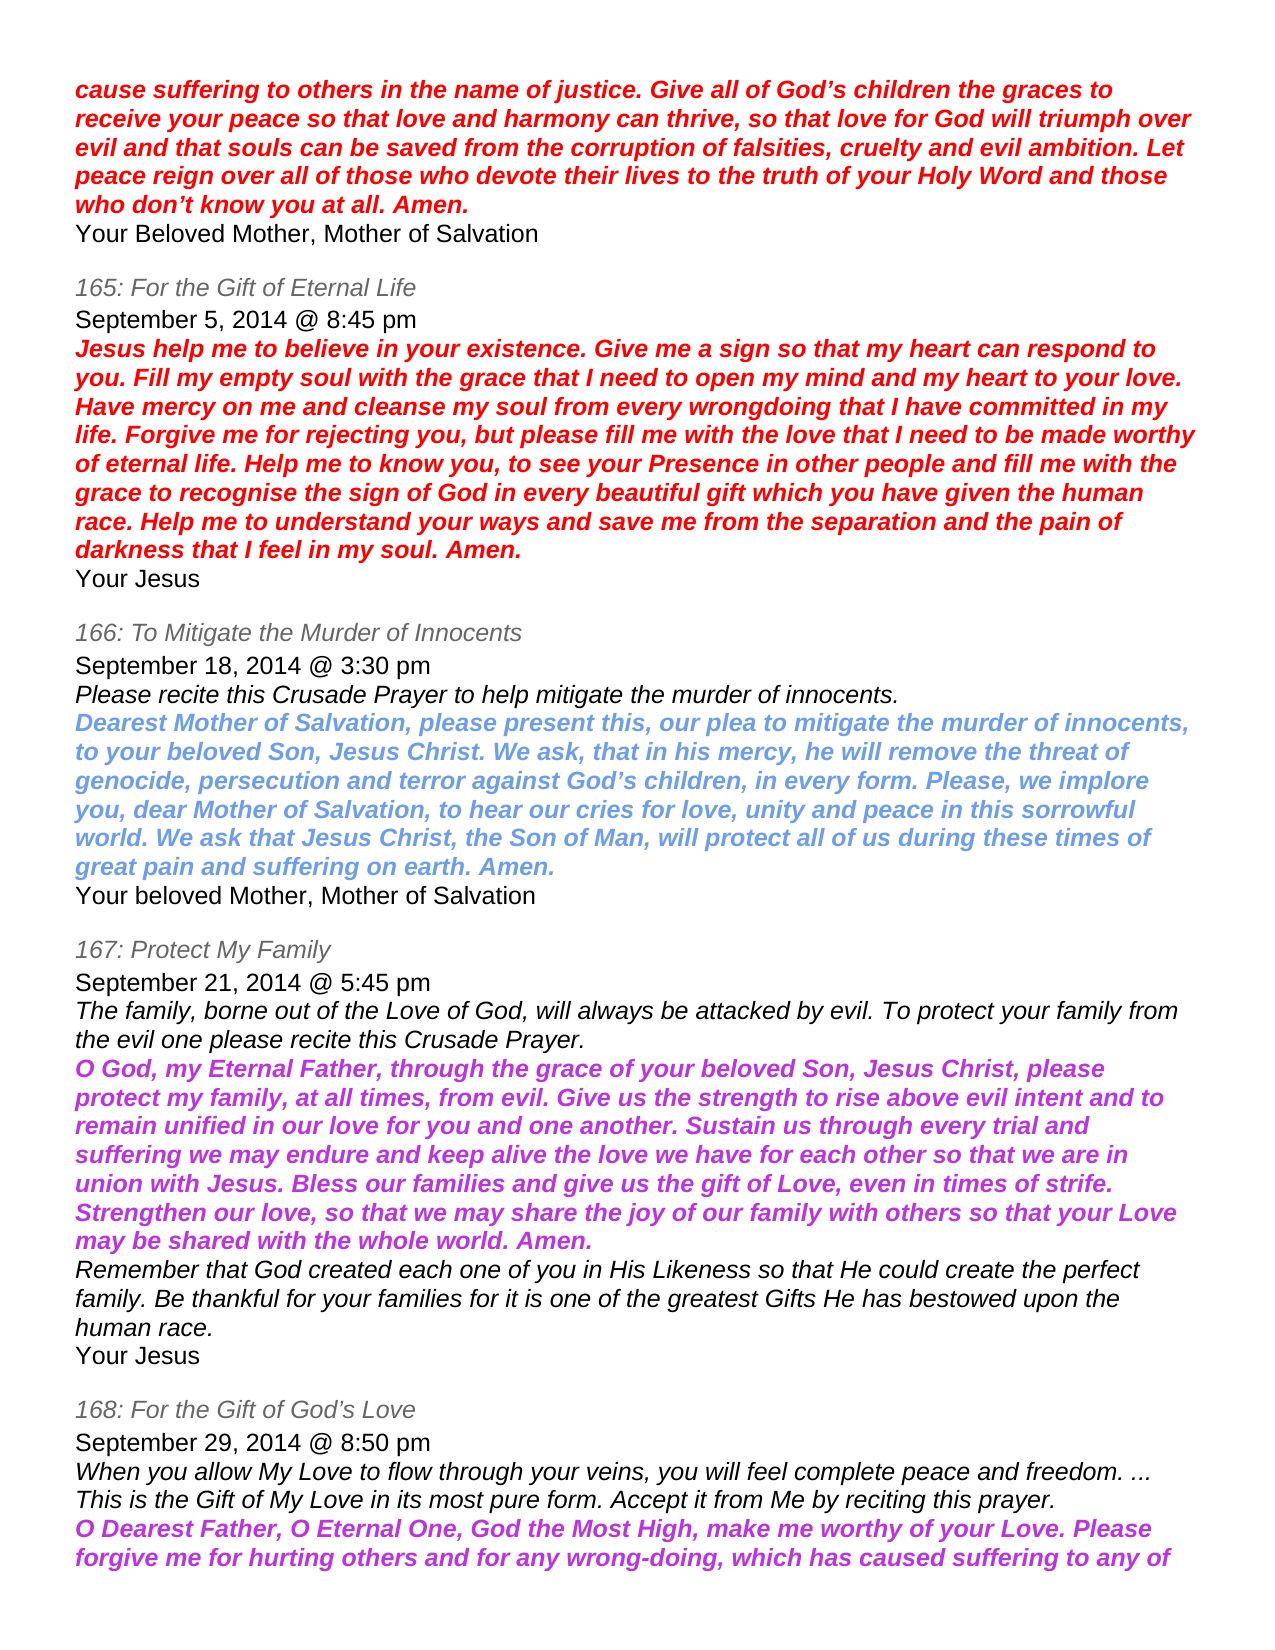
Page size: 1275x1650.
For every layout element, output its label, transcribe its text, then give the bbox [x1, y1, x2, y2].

text Remember that God created each one of you in His Likeness so that He could create the perfect family. Be thankful for your families for it is one of the greatest Gifts He has bestowed upon the human race. [75, 1255, 1200, 1341]
text Please recite this Crusade Prayer to help mitigate the murder of innocents. [75, 679, 1200, 708]
text The family, borne out of the Love of God, will always be attacked by evil. To protect your family from the evil one please recite this Crusade Prayer. [75, 996, 1200, 1054]
subtitle Your beloved Mother, Mother of Salvation [75, 881, 1200, 909]
subtitle 167: Protect My Family [75, 934, 1200, 963]
subtitle Jesus help me to believe in your existence. Give me a sign so that my heart can respond to you. Fill my empty soul with the grace that I need to open my mind and my heart to your love. Have mercy on me and cleanse my soul from every wrongdoing that I have committed in my life. Forgive me for rejecting you, but please fill me with the love that I need to be made worthy of eternal life. Help me to know you, to see your Presence in other people and fill me with the grace to recognise the sign of God in every beautiful gift which you have given the human race. Help me to understand your ways and save me from the separation and the pain of darkness that I feel in my soul. Amen. [75, 334, 1200, 564]
subtitle September 18, 2014 @ 3:30 pm [75, 651, 1200, 679]
text When you allow My Love to flow through your veins, you will feel complete peace and freedom. ... This is the Gift of My Love in its most pure form. Accept it from Me by reciting this prayer. [75, 1457, 1200, 1514]
subtitle September 29, 2014 @ 8:50 pm [75, 1428, 1200, 1457]
subtitle Your Jesus [75, 1341, 1200, 1370]
subtitle Dearest Mother of Salvation, please present this, our plea to mitigate the murder of innocents, to your beloved Son, Jesus Christ. We ask, that in his mercy, he will remove the threat of genocide, persecution and terror against God’s children, in every form. Please, we implore you, dear Mother of Salvation, to hear our cries for love, unity and peace in this sorrowful world. We ask that Jesus Christ, the Son of Man, will protect all of us during these times of great pain and suffering on earth. Amen. [75, 708, 1200, 881]
subtitle Your Beloved Mother, Mother of Salvation [75, 219, 1200, 247]
subtitle O God, my Eternal Father, through the grace of your beloved Son, Jesus Christ, please protect my family, at all times, from evil. Give us the strength to rise above evil intent and to remain unified in our love for you and one another. Sustain us through every trial and suffering we may endure and keep alive the love we have for each other so that we are in union with Jesus. Bless our families and give us the gift of Love, even in times of strife. Strengthen our love, so that we may share the joy of our family with others so that your Love may be shared with the whole world. Amen. [75, 1054, 1200, 1255]
subtitle 165: For the Gift of Eternal Life [75, 272, 1200, 301]
subtitle cause suffering to others in the name of justice. Give all of God’s children the graces to receive your peace so that love and harmony can thrive, so that love for God will triumph over evil and that souls can be saved from the corruption of falsities, cruelty and evil ambition. Let peace reign over all of those who devote their lives to the truth of your Holy Word and those who don’t know you at all. Amen. [75, 75, 1200, 219]
subtitle Your Jesus [75, 564, 1200, 593]
subtitle O Dearest Father, O Eternal One, God the Most High, make me worthy of your Love. Please forgive me for hurting others and for any wrong-doing, which has caused suffering to any of [75, 1514, 1200, 1572]
subtitle 168: For the Gift of God’s Love [75, 1395, 1200, 1424]
subtitle 166: To Mitigate the Murder of Innocents [75, 618, 1200, 647]
subtitle September 5, 2014 @ 8:45 pm [75, 305, 1200, 334]
subtitle September 21, 2014 @ 5:45 pm [75, 967, 1200, 996]
